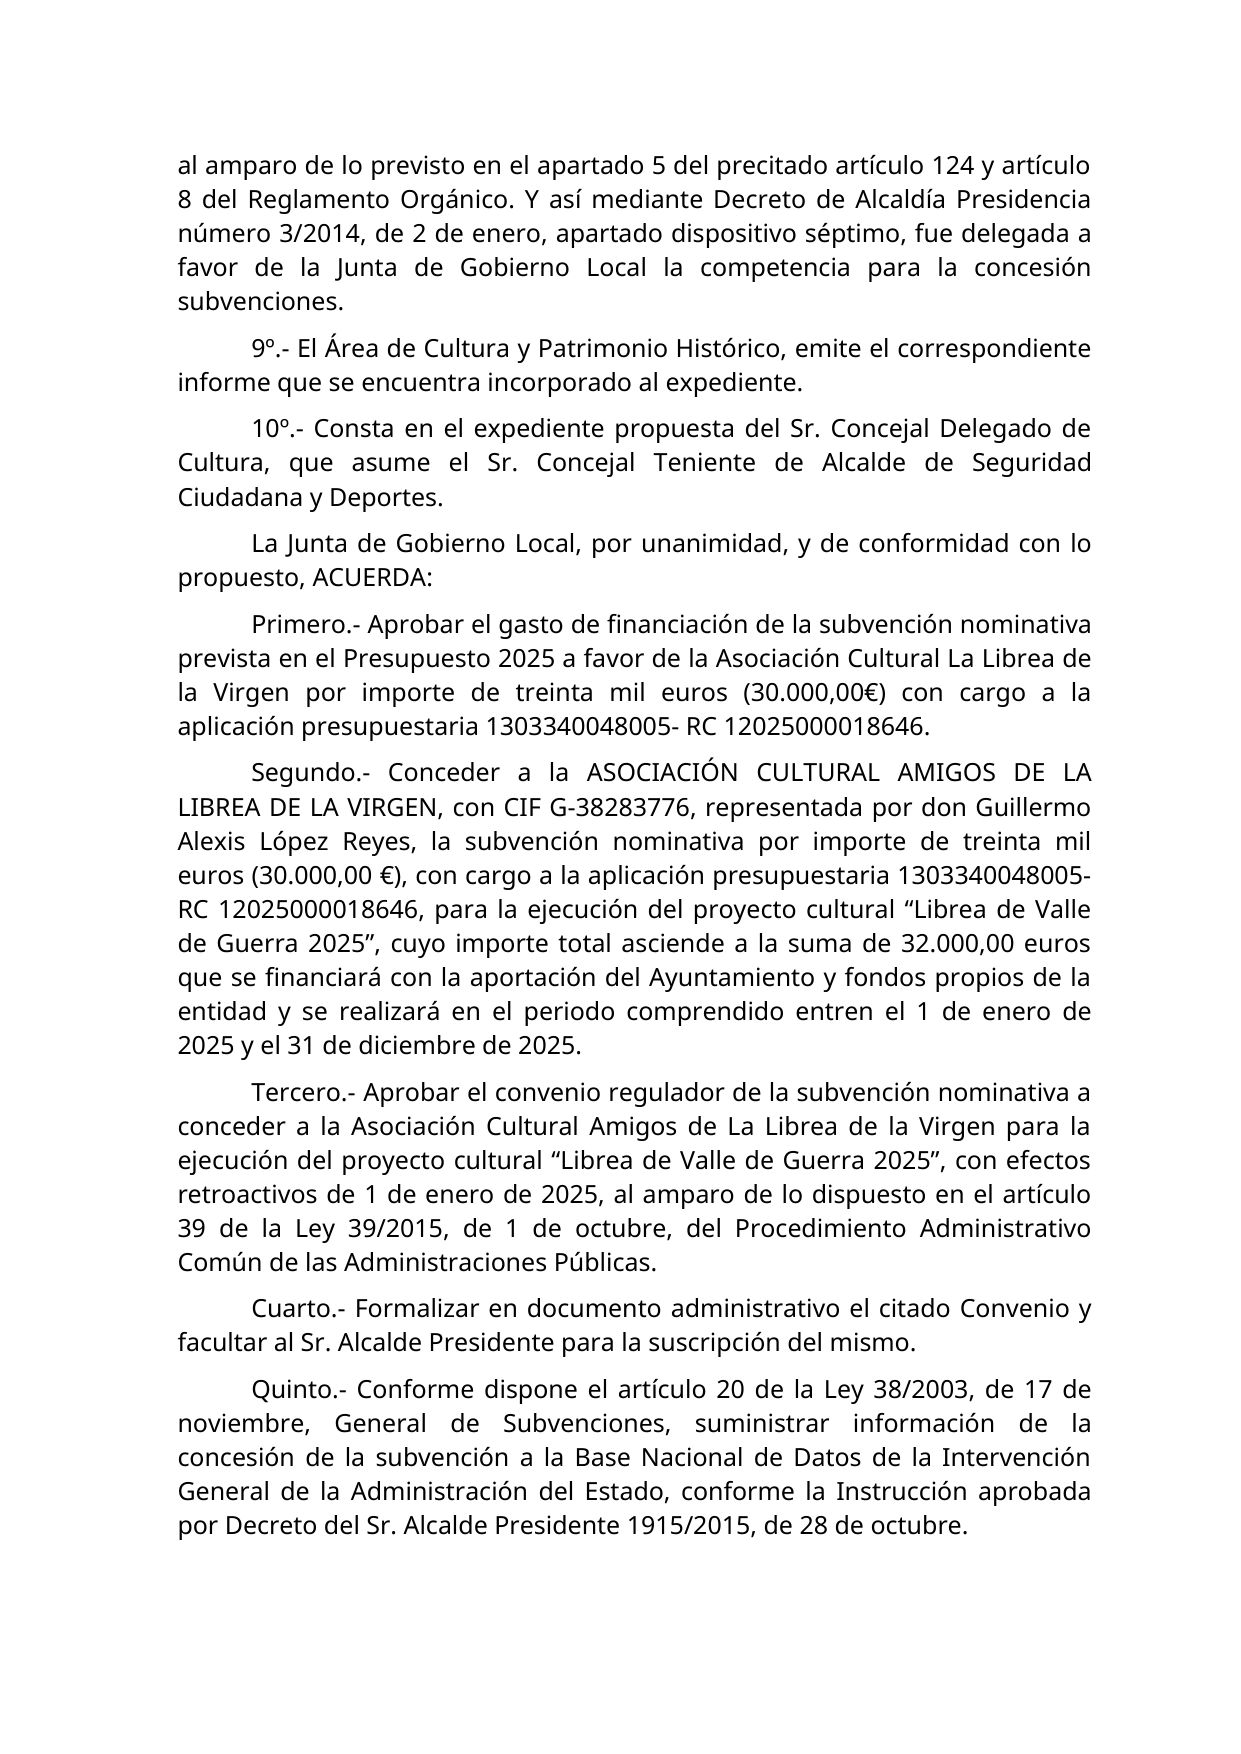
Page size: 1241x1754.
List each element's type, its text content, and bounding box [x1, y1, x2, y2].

text al amparo de lo previsto en el apartado 5 del precitado artículo 124 y artículo 8 del Reglamento Orgánico. Y así mediante Decreto de Alcaldía Presidencia número 3/2014, de 2 de enero, apartado dispositivo séptimo, fue delegada a favor de la Junta de Gobierno Local la competencia para la concesión subvenciones. [177, 148, 1093, 318]
text Cuarto.- Formalizar en documento administrativo el citado Convenio y facultar al Sr. Alcalde Presidente para la suscripción del mismo. [177, 1291, 1093, 1359]
text 9º.- El Área de Cultura y Patrimonio Histórico, emite el correspondiente informe que se encuentra incorporado al expediente. [177, 330, 1093, 398]
text 10º.- Consta en el expediente propuesta del Sr. Concejal Delegado de Cultura, que asume el Sr. Concejal Teniente de Alcalde de Seguridad Ciudadana y Deportes. [177, 411, 1093, 513]
text Segundo.- Conceder a la ASOCIACIÓN CULTURAL AMIGOS DE LA LIBREA DE LA VIRGEN, con CIF G-38283776, representada por don Guillermo Alexis López Reyes, la subvención nominativa por importe de treinta mil euros (30.000,00 €), con cargo a la aplicación presupuestaria 1303340048005- RC 12025000018646, para la ejecución del proyecto cultural “Librea de Valle de Guerra 2025”, cuyo importe total asciende a la suma de 32.000,00 euros que se financiará con la aportación del Ayuntamiento y fondos propios de la entidad y se realizará en el periodo comprendido entren el 1 de enero de 2025 y el 31 de diciembre de 2025. [177, 755, 1093, 1062]
text La Junta de Gobierno Local, por unanimidad, y de conformidad con lo propuesto, ACUERDA: [177, 526, 1093, 594]
text Tercero.- Aprobar el convenio regulador de la subvención nominativa a conceder a la Asociación Cultural Amigos de La Librea de la Virgen para la ejecución del proyecto cultural “Librea de Valle de Guerra 2025”, con efectos retroactivos de 1 de enero de 2025, al amparo de lo dispuesto en el artículo 39 de la Ley 39/2015, de 1 de octubre, del Procedimiento Administrativo Común de las Administraciones Públicas. [177, 1074, 1093, 1278]
text Primero.- Aprobar el gasto de financiación de la subvención nominativa prevista en el Presupuesto 2025 a favor de la Asociación Cultural La Librea de la Virgen por importe de treinta mil euros (30.000,00€) con cargo a la aplicación presupuestaria 1303340048005- RC 12025000018646. [177, 606, 1093, 743]
text Quinto.- Conforme dispone el artículo 20 de la Ley 38/2003, de 17 de noviembre, General de Subvenciones, suministrar información de la concesión de la subvención a la Base Nacional de Datos de la Intervención General de la Administración del Estado, conforme la Instrucción aprobada por Decreto del Sr. Alcalde Presidente 1915/2015, de 28 de octubre. [177, 1372, 1093, 1542]
